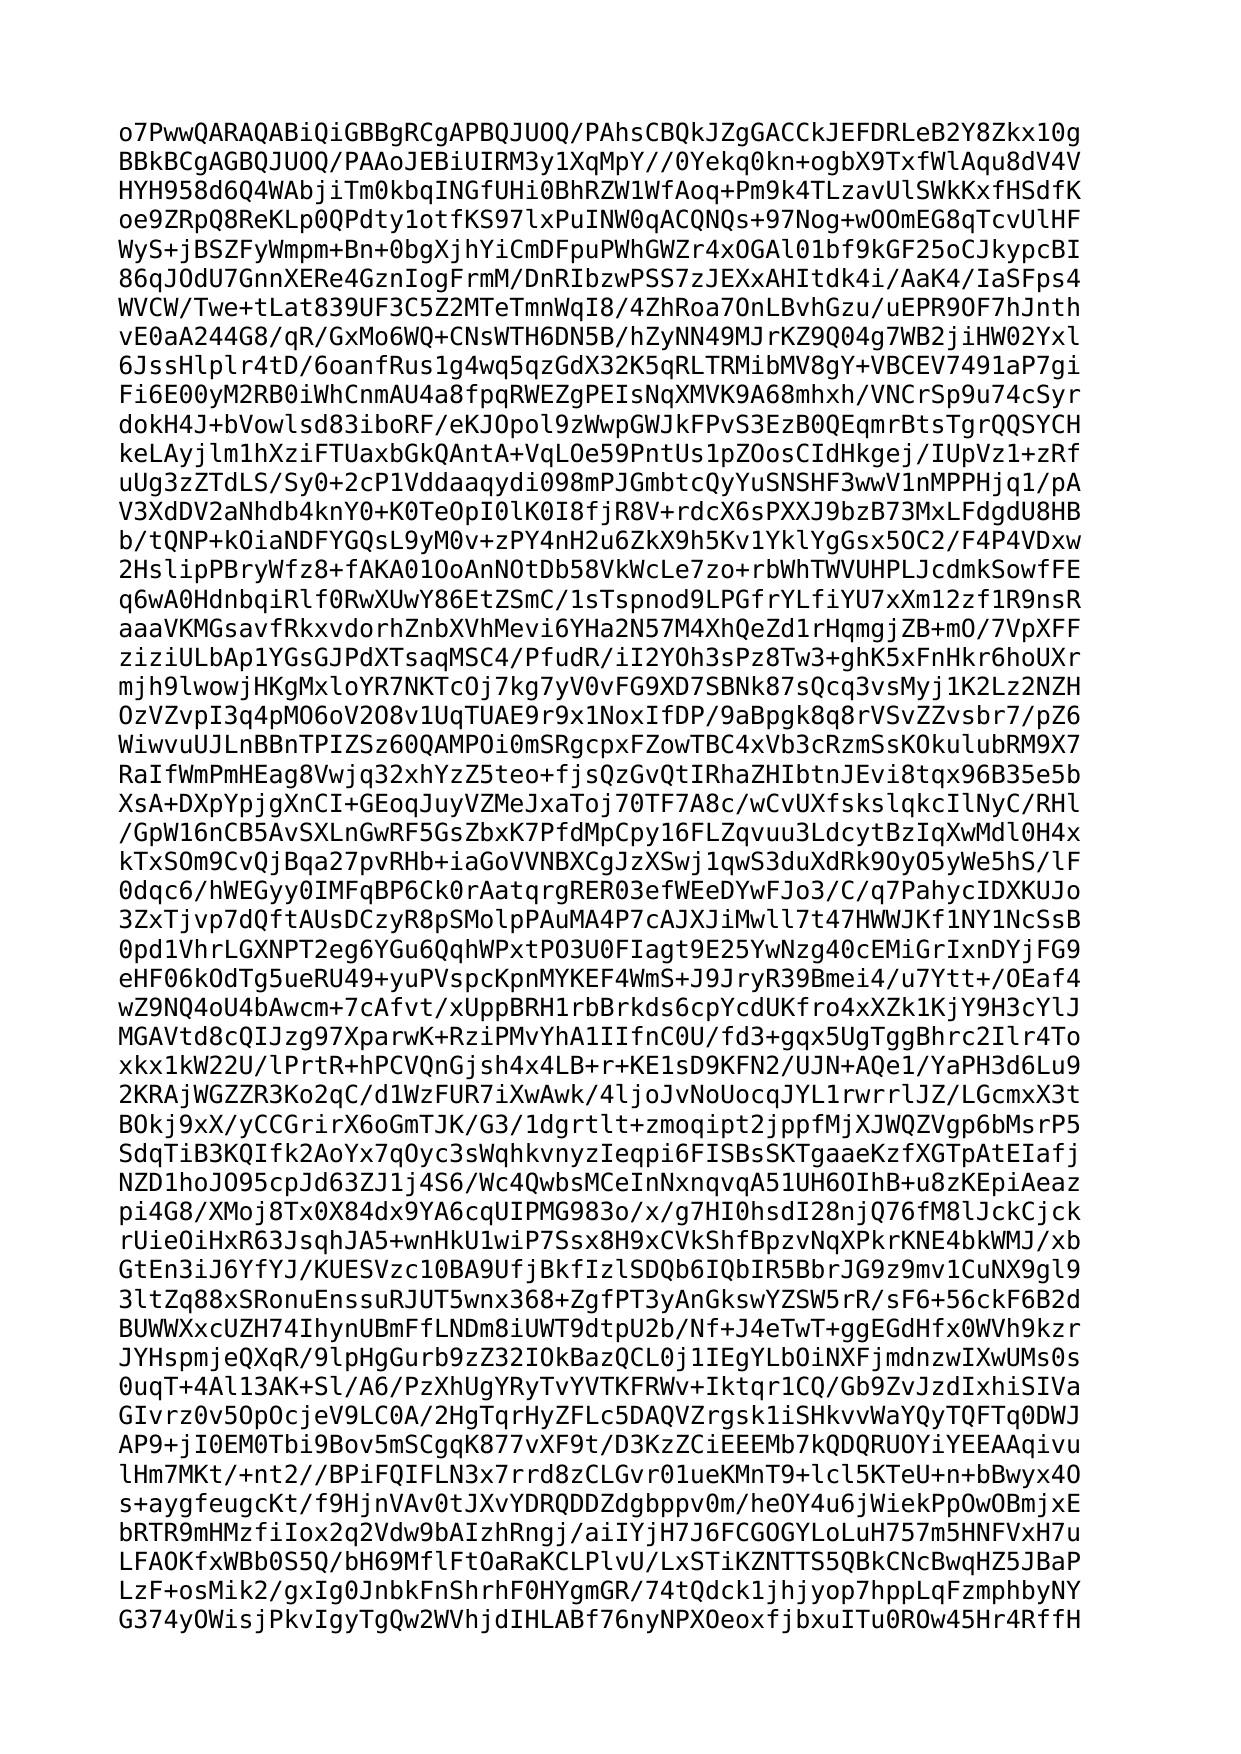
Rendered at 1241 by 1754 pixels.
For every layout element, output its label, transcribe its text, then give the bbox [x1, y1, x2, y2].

text o7PwwQARAQABiQiGBBgRCgAPBQJUOQ/PAhsCBQkJZgGACCkJEFDRLeB2Y8Zkx10g BBkBCgAGBQJUOQ/PAAoJEBiUIRM3y1XqMpY//0Yekq0kn+ogbX9TxfWlAqu8dV4V HYH958d6Q4WAbjiTm0kbqINGfUHi0BhRZW1WfAoq+Pm9k4TLzavUlSWkKxfHSdfK oe9ZRpQ8ReKLp0QPdty1otfKS97lxPuINW0qACQNQs+97Nog+wOOmEG8qTcvUlHF WyS+jBSZFyWmpm+Bn+0bgXjhYiCmDFpuPWhGWZr4xOGAl01bf9kGF25oCJkypcBI 86qJOdU7GnnXERe4GznIogFrmM/DnRIbzwPSS7zJEXxAHItdk4i/AaK4/IaSFps4 WVCW/Twe+tLat839UF3C5Z2MTeTmnWqI8/4ZhRoa7OnLBvhGzu/uEPR9OF7hJnth vE0aA244G8/qR/GxMo6WQ+CNsWTH6DN5B/hZyNN49MJrKZ9Q04g7WB2jiHW02Yxl 6JssHlplr4tD/6oanfRus1g4wq5qzGdX32K5qRLTRMibMV8gY+VBCEV7491aP7gi Fi6E00yM2RB0iWhCnmAU4a8fpqRWEZgPEIsNqXMVK9A68mhxh/VNCrSp9u74cSyr dokH4J+bVowlsd83iboRF/eKJOpol9zWwpGWJkFPvS3EzB0QEqmrBtsTgrQQSYCH keLAyjlm1hXziFTUaxbGkQAntA+VqLOe59PntUs1pZOosCIdHkgej/IUpVz1+zRf uUg3zZTdLS/Sy0+2cP1Vddaaqydi098mPJGmbtcQyYuSNSHF3wwV1nMPPHjq1/pA V3XdDV2aNhdb4knY0+K0TeOpI0lK0I8fjR8V+rdcX6sPXXJ9bzB73MxLFdgdU8HB b/tQNP+kOiaNDFYGQsL9yM0v+zPY4nH2u6ZkX9h5Kv1YklYgGsx5OC2/F4P4VDxw 2HslipPBryWfz8+fAKA01OoAnNOtDb58VkWcLe7zo+rbWhTWVUHPLJcdmkSowfFE q6wA0HdnbqiRlf0RwXUwY86EtZSmC/1sTspnod9LPGfrYLfiYU7xXm12zf1R9nsR aaaVKMGsavfRkxvdorhZnbXVhMevi6YHa2N57M4XhQeZd1rHqmgjZB+mO/7VpXFF ziziULbAp1YGsGJPdXTsaqMSC4/PfudR/iI2YOh3sPz8Tw3+ghK5xFnHkr6hoUXr mjh9lwowjHKgMxloYR7NKTcOj7kg7yV0vFG9XD7SBNk87sQcq3vsMyj1K2Lz2NZH OzVZvpI3q4pMO6oV2O8v1UqTUAE9r9x1NoxIfDP/9aBpgk8q8rVSvZZvsbr7/pZ6 WiwvuUJLnBBnTPIZSz60QAMPOi0mSRgcpxFZowTBC4xVb3cRzmSsKOkulubRM9X7 RaIfWmPmHEag8Vwjq32xhYzZ5teo+fjsQzGvQtIRhaZHIbtnJEvi8tqx96B35e5b XsA+DXpYpjgXnCI+GEoqJuyVZMeJxaToj70TF7A8c/wCvUXfskslqkcIlNyC/RHl /GpW16nCB5AvSXLnGwRF5GsZbxK7PfdMpCpy16FLZqvuu3LdcytBzIqXwMdl0H4x kTxSOm9CvQjBqa27pvRHb+iaGoVVNBXCgJzXSwj1qwS3duXdRk9OyO5yWe5hS/lF 0dqc6/hWEGyy0IMFqBP6Ck0rAatqrgRER03efWEeDYwFJo3/C/q7PahycIDXKUJo 3ZxTjvp7dQftAUsDCzyR8pSMolpPAuMA4P7cAJXJiMwll7t47HWWJKf1NY1NcSsB 0pd1VhrLGXNPT2eg6YGu6QqhWPxtPO3U0FIagt9E25YwNzg40cEMiGrIxnDYjFG9 eHF06kOdTg5ueRU49+yuPVspcKpnMYKEF4WmS+J9JryR39Bmei4/u7Ytt+/OEaf4 wZ9NQ4oU4bAwcm+7cAfvt/xUppBRH1rbBrkds6cpYcdUKfro4xXZk1KjY9H3cYlJ MGAVtd8cQIJzg97XparwK+RziPMvYhA1IIfnC0U/fd3+gqx5UgTggBhrc2Ilr4To xkx1kW22U/lPrtR+hPCVQnGjsh4x4LB+r+KE1sD9KFN2/UJN+AQe1/YaPH3d6Lu9 2KRAjWGZZR3Ko2qC/d1WzFUR7iXwAwk/4ljoJvNoUocqJYL1rwrrlJZ/LGcmxX3t BOkj9xX/yCCGrirX6oGmTJK/G3/1dgrtlt+zmoqipt2jppfMjXJWQZVgp6bMsrP5 SdqTiB3KQIfk2AoYx7qOyc3sWqhkvnyzIeqpi6FISBsSKTgaaeKzfXGTpAtEIafj NZD1hoJO95cpJd63ZJ1j4S6/Wc4QwbsMCeInNxnqvqA51UH6OIhB+u8zKEpiAeaz pi4G8/XMoj8Tx0X84dx9YA6cqUIPMG983o/x/g7HI0hsdI28njQ76fM8lJckCjck rUieOiHxR63JsqhJA5+wnHkU1wiP7Ssx8H9xCVkShfBpzvNqXPkrKNE4bkWMJ/xb GtEn3iJ6YfYJ/KUESVzc10BA9UfjBkfIzlSDQb6IQbIR5BbrJG9z9mv1CuNX9gl9 3ltZq88xSRonuEnssuRJUT5wnx368+ZgfPT3yAnGkswYZSW5rR/sF6+56ckF6B2d BUWWXxcUZH74IhynUBmFfLNDm8iUWT9dtpU2b/Nf+J4eTwT+ggEGdHfx0WVh9kzr JYHspmjeQXqR/9lpHgGurb9zZ32IOkBazQCL0j1IEgYLbOiNXFjmdnzwIXwUMs0s 0uqT+4Al13AK+Sl/A6/PzXhUgYRyTvYVTKFRWv+Iktqr1CQ/Gb9ZvJzdIxhiSIVa GIvrz0v5OpOcjeV9LC0A/2HgTqrHyZFLc5DAQVZrgsk1iSHkvvWaYQyTQFTq0DWJ AP9+jI0EM0Tbi9Bov5mSCgqK877vXF9t/D3KzZCiEEEMb7kQDQRUOYiYEEAAqivu lHm7MKt/+nt2//BPiFQIFLN3x7rrd8zCLGvr01ueKMnT9+lcl5KTeU+n+bBwyx4O s+aygfeugcKt/f9HjnVAv0tJXvYDRQDDZdgbppv0m/heOY4u6jWiekPpOwOBmjxE bRTR9mHMzfiIox2q2Vdw9bAIzhRngj/aiIYjH7J6FCGOGYLoLuH757m5HNFVxH7u LFAOKfxWBb0S5Q/bH69MflFtOaRaKCLPlvU/LxSTiKZNTTS5QBkCNcBwqHZ5JBaP LzF+osMik2/gxIg0JnbkFnShrhF0HYgmGR/74tQdck1jhjyop7hppLqFzmphbyNY G374yOWisjPkvIgyTgQw2WVhjdIHLABf76nyNPXOeoxfjbxuITu0ROw45Hr4RffH [118, 118, 1122, 1635]
